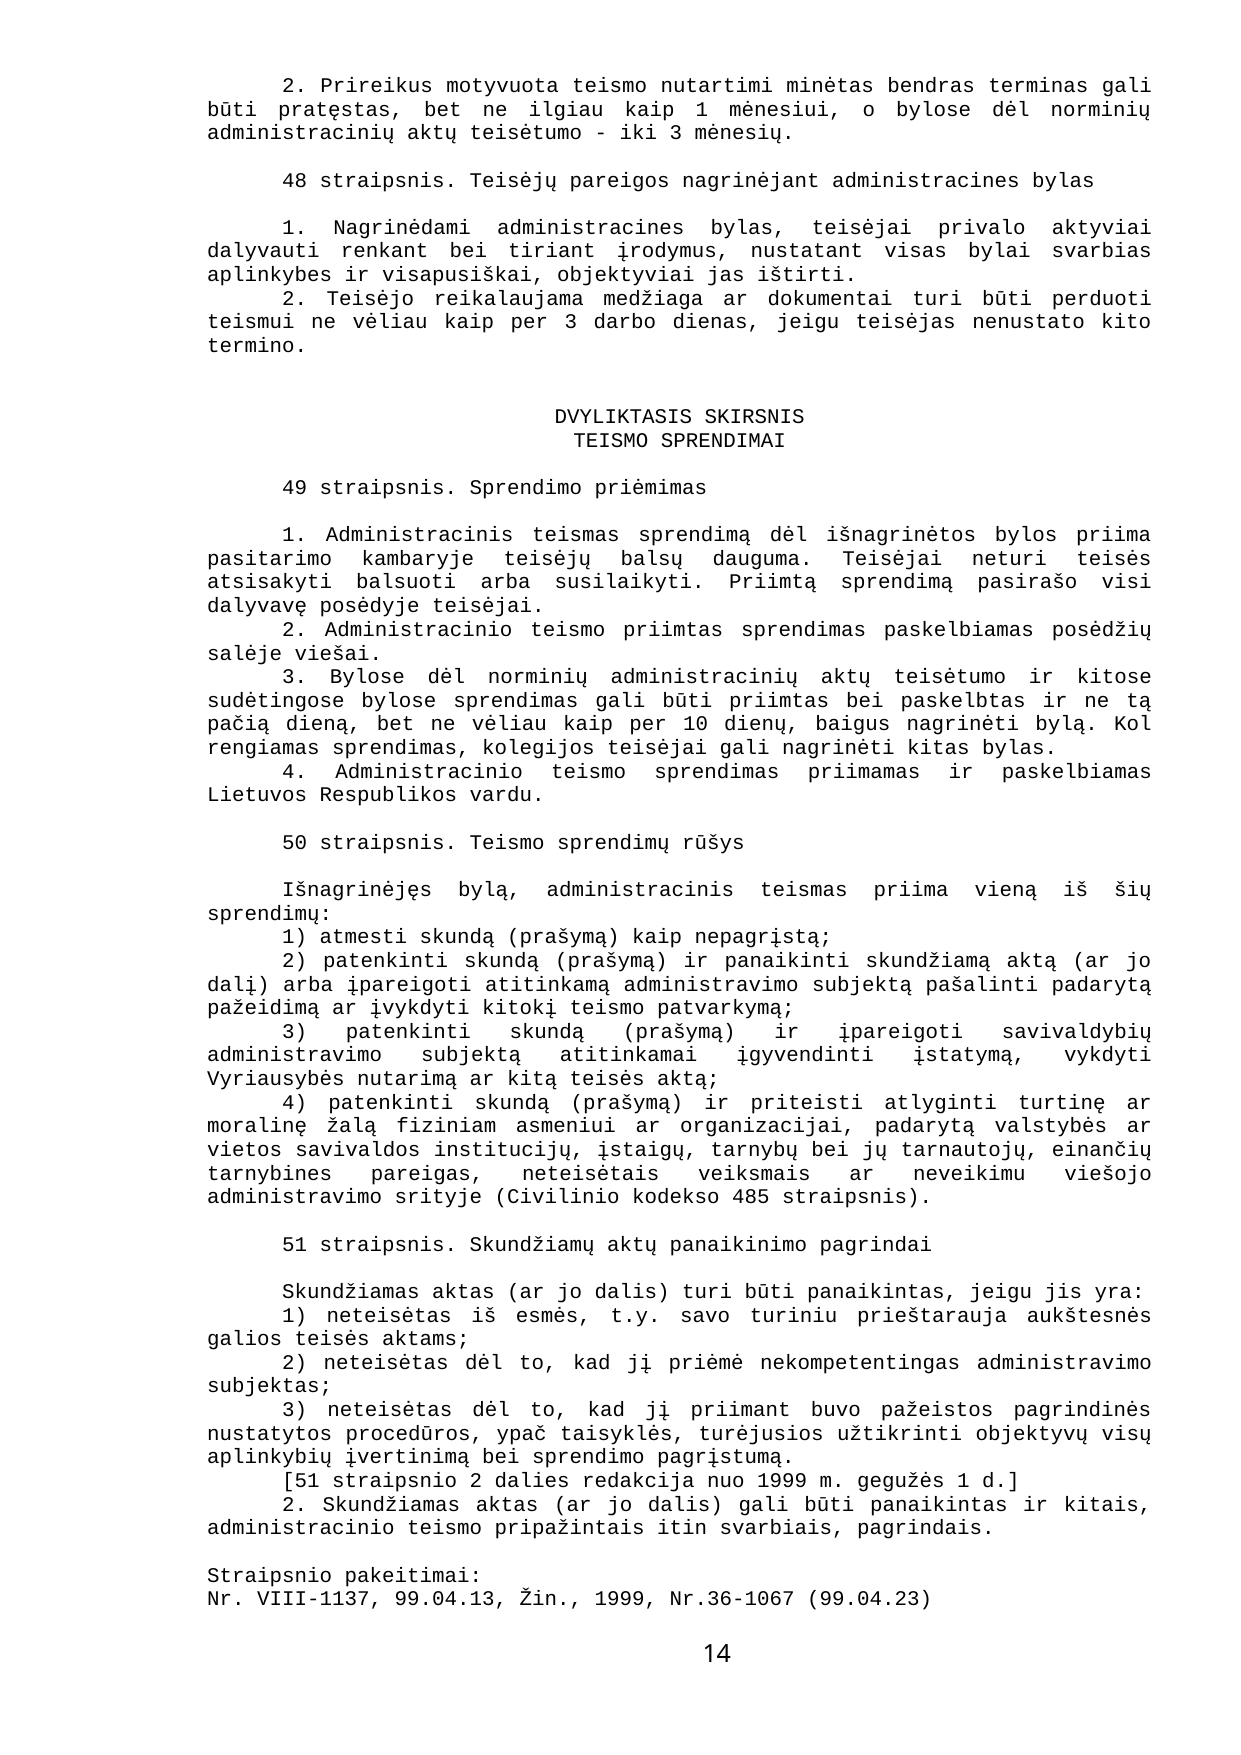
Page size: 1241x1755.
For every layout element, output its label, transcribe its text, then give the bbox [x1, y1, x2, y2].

text 3. Bylose dėl norminių administracinių aktų teisėtumo ir kitose sudėtingose bylose sprendimas gali būti priimtas bei paskelbtas ir ne tą pačią dieną, bet ne vėliau kaip per 10 dienų, baigus nagrinėti bylą. Kol rengiamas sprendimas, kolegijos teisėjai gali nagrinėti kitas bylas. [207, 666, 1152, 761]
text 2. Prireikus motyvuota teismo nutartimi minėtas bendras terminas gali būti pratęstas, bet ne ilgiau kaip 1 mėnesiui, o bylose dėl norminių administracinių aktų teisėtumo - iki 3 mėnesių. [207, 75, 1152, 146]
text Teismo sprendimai [207, 430, 1152, 453]
text 2) patenkinti skundą (prašymą) ir panaikinti skundžiamą aktą (ar jo dalį) arba įpareigoti atitinkamą administravimo subjektą pašalinti padarytą pažeidimą ar įvykdyti kitokį teismo patvarkymą; [207, 950, 1152, 1021]
text Skundžiamas aktas (ar jo dalis) turi būti panaikintas, jeigu jis yra: [207, 1281, 1152, 1304]
text 1) neteisėtas iš esmės, t.y. savo turiniu prieštarauja aukštesnės galios teisės aktams; [207, 1304, 1152, 1352]
text 50 straipsnis. Teismo sprendimų rūšys [207, 832, 1152, 855]
text Dvyliktasis skirsnis [207, 406, 1152, 430]
text 48 straipsnis. Teisėjų pareigos nagrinėjant administracines bylas [207, 169, 1152, 193]
text 1. Administracinis teismas sprendimą dėl išnagrinėtos bylos priima pasitarimo kambaryje teisėjų balsų dauguma. Teisėjai neturi teisės atsisakyti balsuoti arba susilaikyti. Priimtą sprendimą pasirašo visi dalyvavę posėdyje teisėjai. [207, 524, 1152, 619]
text 3) neteisėtas dėl to, kad jį priimant buvo pažeistos pagrindinės nustatytos procedūros, ypač taisyklės, turėjusios užtikrinti objektyvų visų aplinkybių įvertinimą bei sprendimo pagrįstumą. [207, 1399, 1152, 1470]
text Išnagrinėjęs bylą, administracinis teismas priima vieną iš šių sprendimų: [207, 879, 1152, 926]
text Straipsnio pakeitimai: [207, 1565, 1152, 1588]
text [51 straipsnio 2 dalies redakcija nuo 1999 m. gegužės 1 d.] [207, 1470, 1152, 1494]
text Nr. VIII-1137, 99.04.13, Žin., 1999, Nr.36-1067 (99.04.23) [207, 1588, 1152, 1612]
text 3) patenkinti skundą (prašymą) ir įpareigoti savivaldybių administravimo subjektą atitinkamai įgyvendinti įstatymą, vykdyti Vyriausybės nutarimą ar kitą teisės aktą; [207, 1021, 1152, 1092]
text 4) patenkinti skundą (prašymą) ir priteisti atlyginti turtinę ar moralinę žalą fiziniam asmeniui ar organizacijai, padarytą valstybės ar vietos savivaldos institucijų, įstaigų, tarnybų bei jų tarnautojų, einančių tarnybines pareigas, neteisėtais veiksmais ar neveikimu viešojo administravimo srityje (Civilinio kodekso 485 straipsnis). [207, 1092, 1152, 1210]
text 2. Teisėjo reikalaujama medžiaga ar dokumentai turi būti perduoti teismui ne vėliau kaip per 3 darbo dienas, jeigu teisėjas nenustato kito termino. [207, 288, 1152, 359]
text 51 straipsnis. Skundžiamų aktų panaikinimo pagrindai [207, 1234, 1152, 1257]
text 1. Nagrinėdami administracines bylas, teisėjai privalo aktyviai dalyvauti renkant bei tiriant įrodymus, nustatant visas bylai svarbias aplinkybes ir visapusiškai, objektyviai jas ištirti. [207, 217, 1152, 288]
text 4. Administracinio teismo sprendimas priimamas ir paskelbiamas Lietuvos Respublikos vardu. [207, 761, 1152, 808]
text 1) atmesti skundą (prašymą) kaip nepagrįstą; [207, 926, 1152, 950]
text 2. Administracinio teismo priimtas sprendimas paskelbiamas posėdžių salėje viešai. [207, 619, 1152, 666]
text 49 straipsnis. Sprendimo priėmimas [207, 477, 1152, 501]
text 2) neteisėtas dėl to, kad jį priėmė nekompetentingas administravimo subjektas; [207, 1352, 1152, 1399]
text 2. Skundžiamas aktas (ar jo dalis) gali būti panaikintas ir kitais, administracinio teismo pripažintais itin svarbiais, pagrindais. [207, 1494, 1152, 1541]
